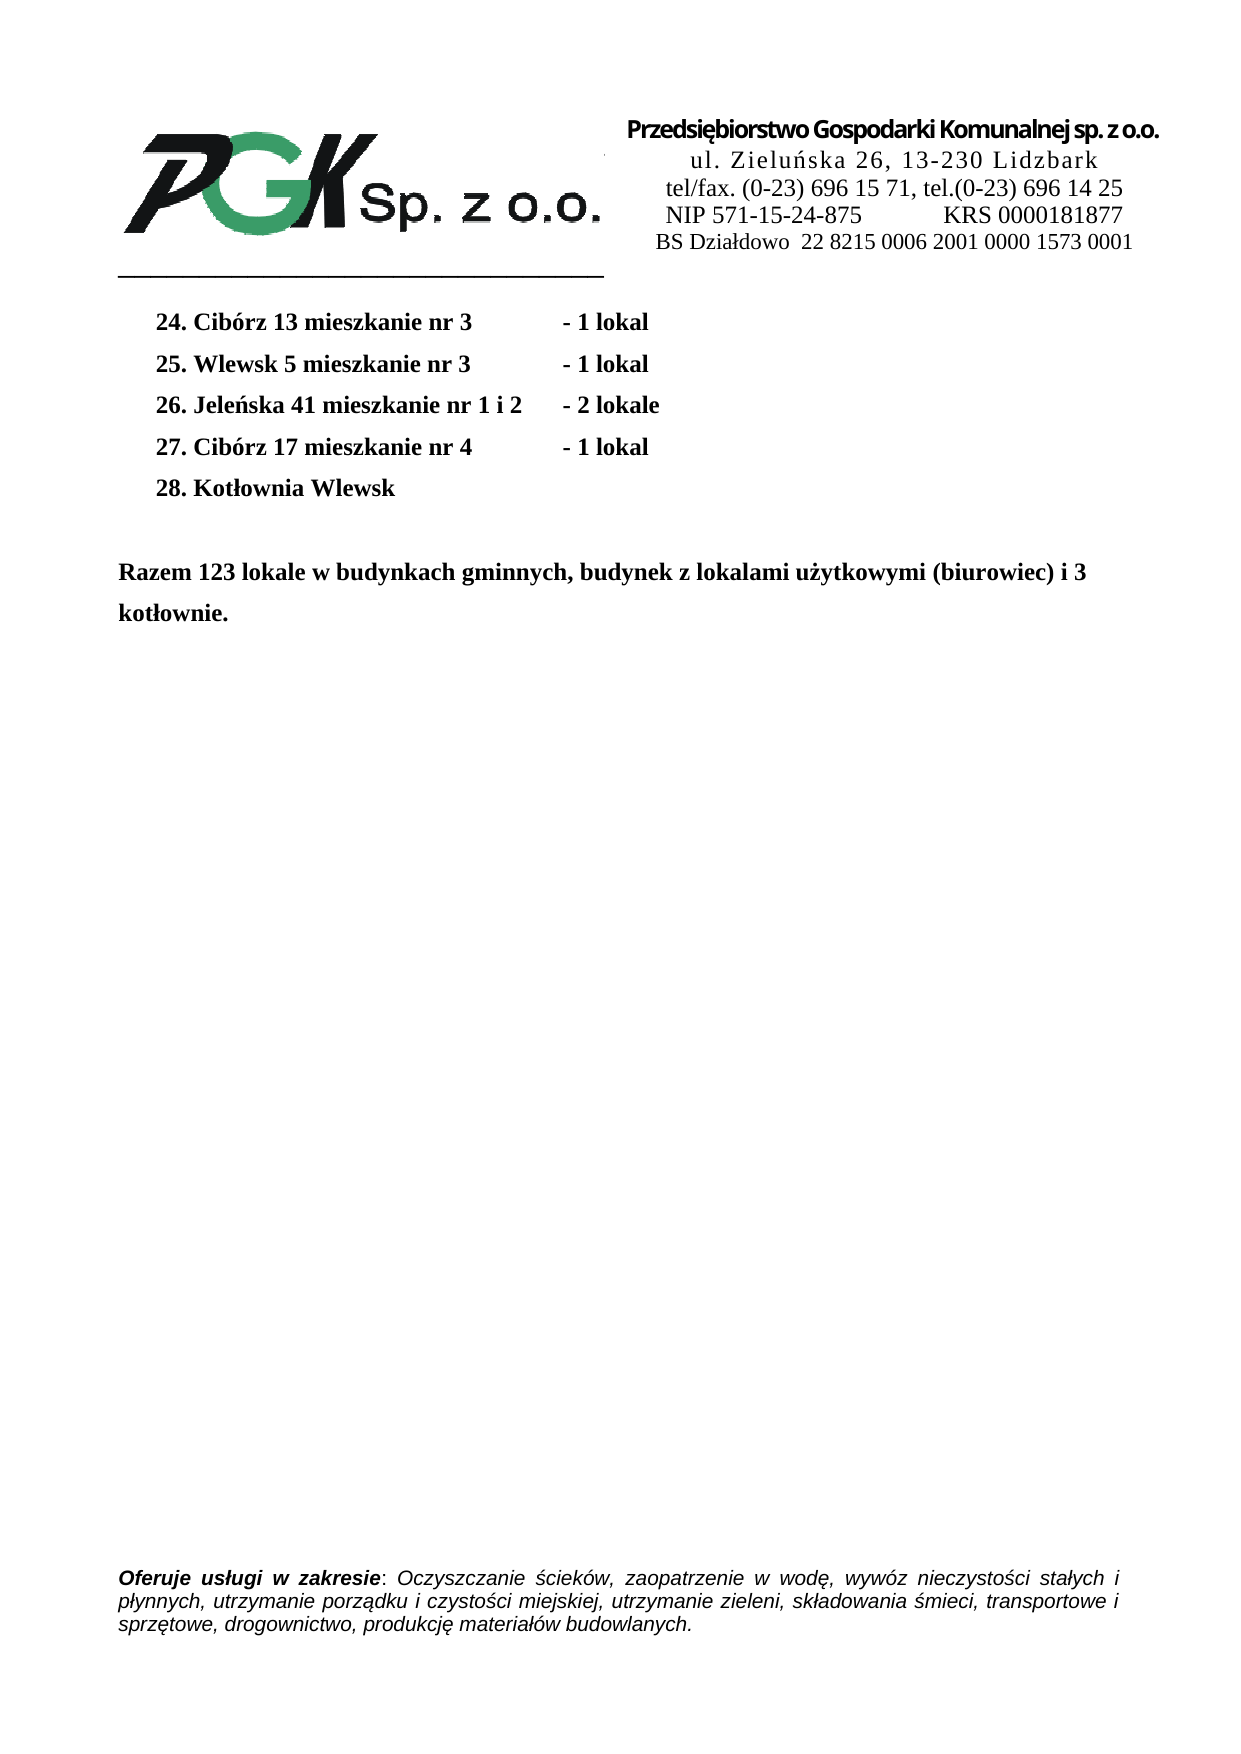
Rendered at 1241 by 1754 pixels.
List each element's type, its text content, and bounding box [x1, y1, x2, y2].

list Cibórz 17 mieszkanie nr 4 - 1 lokal [156, 433, 1122, 461]
list Kotłownia Wlewsk [156, 474, 1122, 502]
list Wlewsk 5 mieszkanie nr 3 - 1 lokal [156, 350, 1122, 378]
text Razem 123 lokale w budynkach gminnych, budynek z lokalami użytkowymi (biurowiec) i 3 kotłownie. [118, 558, 1122, 627]
list Cibórz 13 mieszkanie nr 3 - 1 lokal [156, 308, 1122, 336]
list Jeleńska 41 mieszkanie nr 1 i 2 - 2 lokale [156, 391, 1122, 419]
picture [118, 113, 605, 247]
